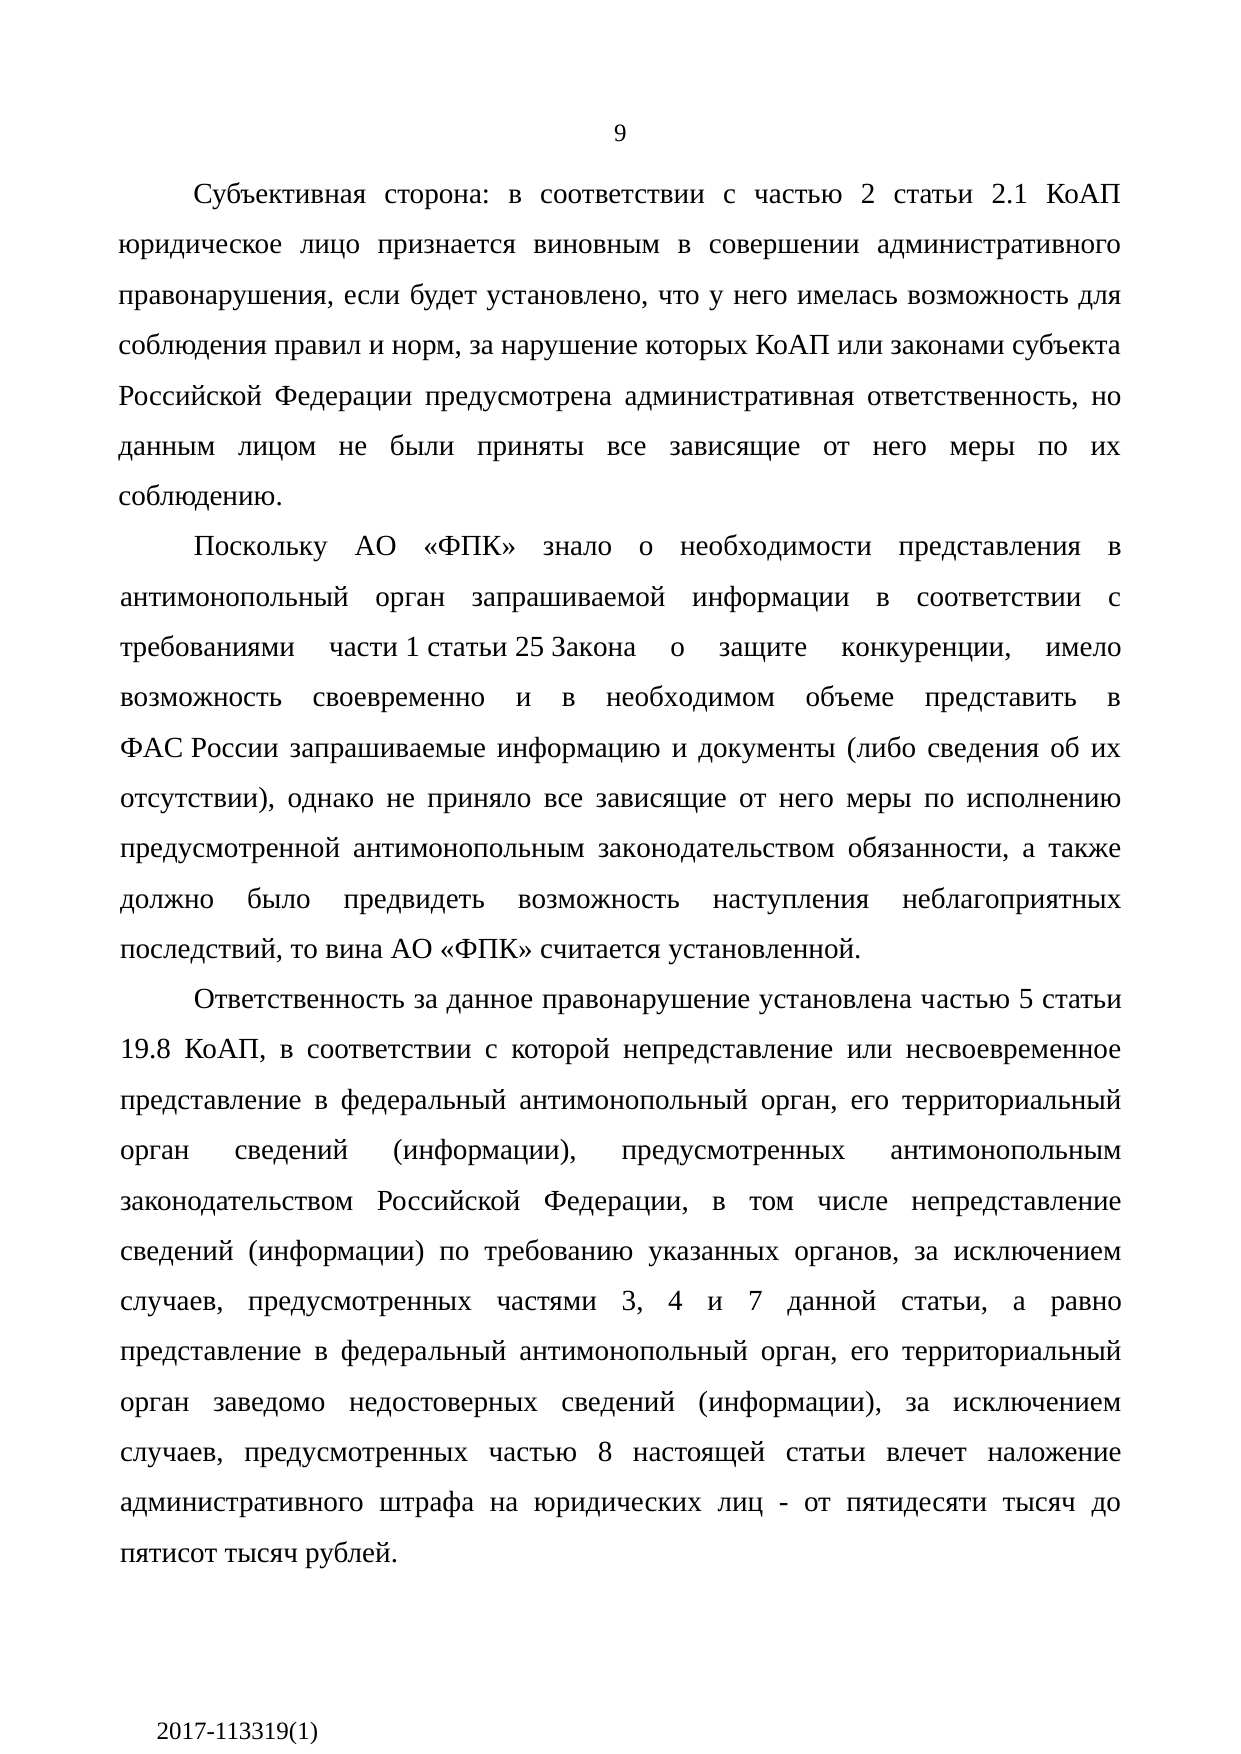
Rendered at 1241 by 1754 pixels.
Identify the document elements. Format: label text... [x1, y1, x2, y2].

text Ответственность за данное правонарушение установлена частью 5 статьи 19.8 КоАП, в соответствии с которой непредставление или несвоевременное представление в федеральный антимонопольный орган, его территориальный орган сведений (информации), предусмотренных антимонопольным законодательством Российской Федерации, в том числе непредставление сведений (информации) по требованию указанных органов, за исключением случаев, предусмотренных частями 3, 4 и 7 данной статьи, а равно представление в федеральный антимонопольный орган, его территориальный орган заведомо недостоверных сведений (информации), за исключением случаев, предусмотренных частью 8 настоящей статьи влечет наложение административного штрафа на юридических лиц - от пятидесяти тысяч до пятисот тысяч рублей. [120, 981, 1122, 1568]
text Поскольку АО «ФПК» знало о необходимости представления в антимонопольный орган запрашиваемой информации в соответствии с требованиями части 1 статьи 25 Закона о защите конкуренции, имело возможность своевременно и в необходимом объеме представить в ФАС России запрашиваемые информацию и документы (либо сведения об их отсутствии), однако не приняло все зависящие от него меры по исполнению предусмотренной антимонопольным законодательством обязанности, а также должно было предвидеть возможность наступления неблагоприятных последствий, то вина АО «ФПК» считается установленной. [120, 528, 1122, 964]
text Субъективная сторона: в соответствии с частью 2 статьи 2.1 КоАП юридическое лицо признается виновным в совершении административного правонарушения, если будет установлено, что у него имелась возможность для соблюдения правил и норм, за нарушение которых КоАП или законами субъекта Российской Федерации предусмотрена административная ответственность, но данным лицом не были приняты все зависящие от него меры по их соблюдению. [118, 176, 1122, 512]
